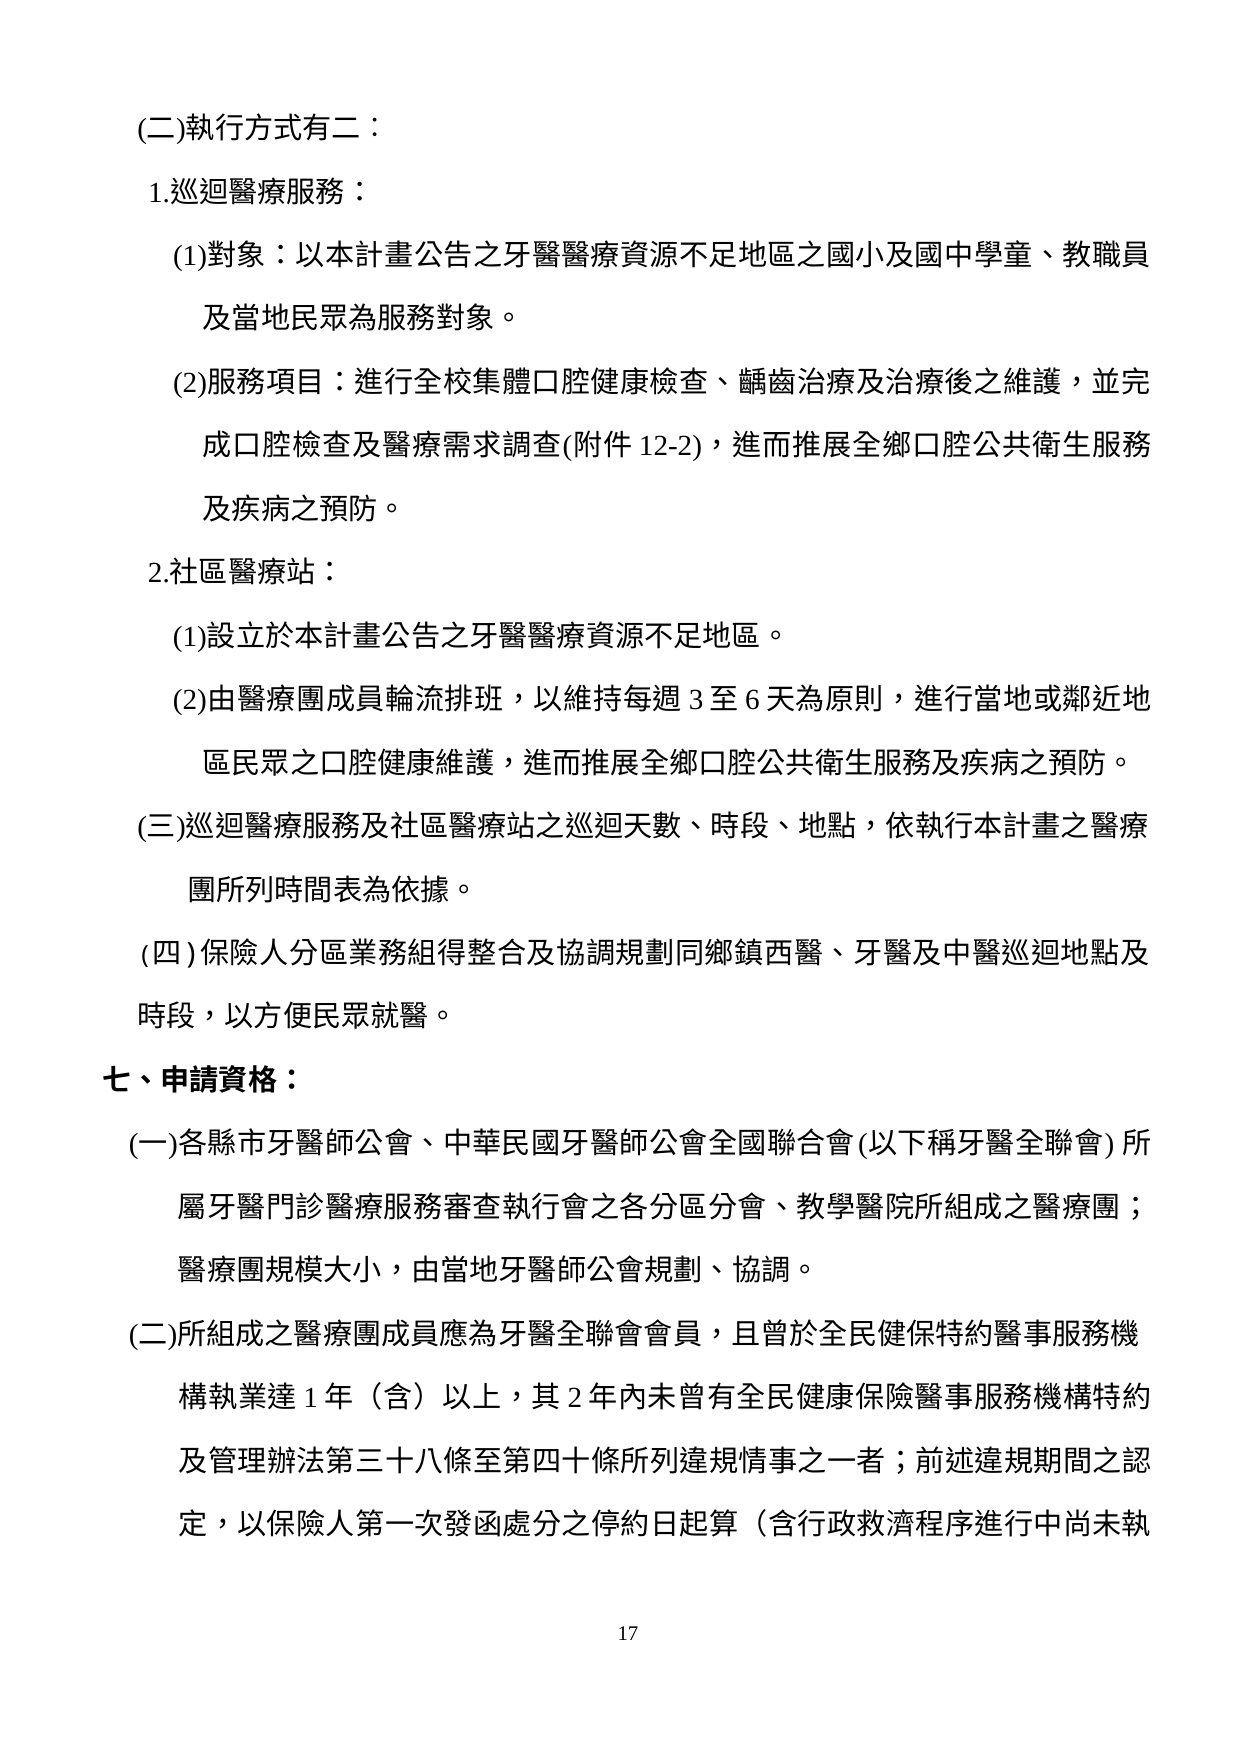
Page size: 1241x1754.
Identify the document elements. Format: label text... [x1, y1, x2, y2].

text (三)巡迴醫療服務及社區醫療站之巡迴天數、時段、地點，依執行本計畫之醫療 [137, 803, 1152, 845]
text 團所列時間表為依據。 [187, 866, 1152, 908]
text 1.巡迴醫療服務： [148, 168, 1152, 211]
text 2.社區醫療站： [148, 549, 1152, 591]
text 構執業達1年（含）以上，其2年內未曾有全民健康保險醫事服務機構特約及管理辦法第三十八條至第四十條所列違規情事之一者；前述違規期間之認定，以保險人第一次發函處分之停約日起算（含行政救濟程序進行中尚未執 [178, 1374, 1152, 1543]
text (四)保險人分區業務組得整合及協調規劃同鄉鎮西醫、牙醫及中醫巡迴地點及時段，以方便民眾就醫。 [137, 929, 1152, 1035]
text (一)各縣市牙醫師公會、中華民國牙醫師公會全國聯合會(以下稱牙醫全聯會) 所屬牙醫門診醫療服務審查執行會之各分區分會、教學醫院所組成之醫療團；醫療團規模大小，由當地牙醫師公會規劃、協調。 [128, 1120, 1152, 1289]
text (2)服務項目：進行全校集體口腔健康檢查、齲齒治療及治療後之維護，並完成口腔檢查及醫療需求調查(附件12-2)，進而推展全鄉口腔公共衛生服務及疾病之預防。 [173, 358, 1152, 528]
text (2)由醫療團成員輪流排班，以維持每週3至6天為原則，進行當地或鄰近地區民眾之口腔健康維護，進而推展全鄉口腔公共衛生服務及疾病之預防。 [173, 676, 1152, 781]
text (1)設立於本計畫公告之牙醫醫療資源不足地區。 [173, 612, 1152, 654]
text (二)所組成之醫療團成員應為牙醫全聯會會員，且曾於全民健保特約醫事服務機 [128, 1310, 1152, 1352]
text (二)執行方式有二︰ [137, 105, 1152, 147]
text 七、申請資格： [102, 1056, 1152, 1099]
text (1)對象：以本計畫公告之牙醫醫療資源不足地區之國小及國中學童、教職員及當地民眾為服務對象。 [173, 232, 1152, 337]
